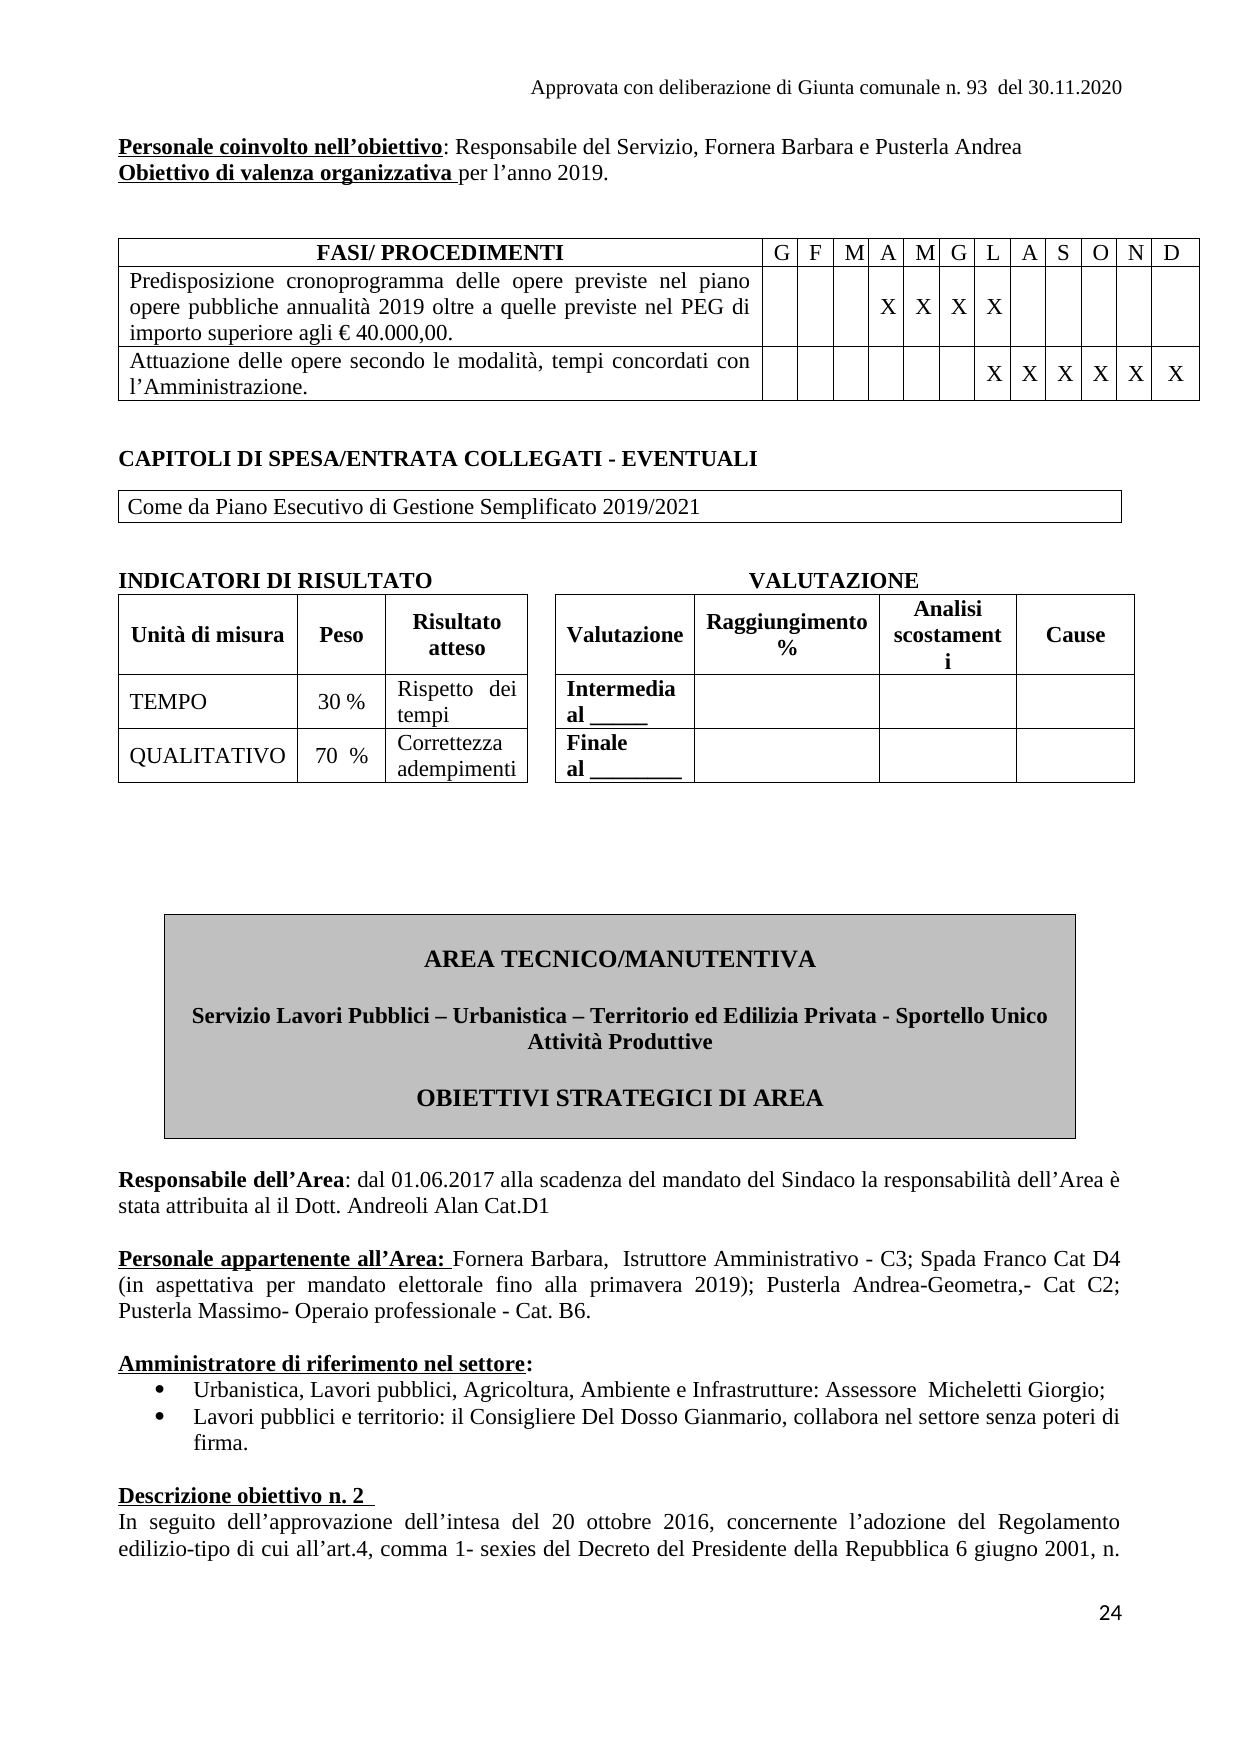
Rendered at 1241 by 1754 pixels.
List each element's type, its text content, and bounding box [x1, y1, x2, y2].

table_cell [695, 729, 879, 782]
table_header M [904, 239, 939, 266]
table_header M [834, 239, 868, 266]
table_header Peso [298, 595, 385, 674]
table_cell [695, 675, 879, 728]
table_cell X [975, 347, 1010, 399]
table_cell 70 % [298, 729, 385, 782]
table_cell [763, 267, 797, 346]
table_cell X [1011, 347, 1045, 399]
table_cell [528, 728, 555, 782]
text Personale coinvolto nell’obiettivo: Responsabile del Servizio, Fornera Barbara e Pusterla Andrea [118, 133, 1122, 159]
table_cell [798, 347, 833, 399]
text Responsabile dell’Area: dal 01.06.2017 alla scadenza del mandato del Sindaco la responsabilità dell’Area è stata attribuita al il Dott. Andreoli Alan Cat.D1 [118, 1166, 1122, 1218]
table_cell [1117, 267, 1151, 346]
table_header Analisi scostamenti [880, 595, 1016, 674]
table_cell X [869, 267, 903, 346]
table_cell [1082, 267, 1116, 346]
table_header G [940, 239, 974, 266]
text Personale appartenente all’Area: Fornera Barbara, Istruttore Amministrativo - C3; Spada Franco Cat D4 (in aspettativa per mandato elettorale fino alla primavera 2019); Pusterla Andrea-Geometra,- Cat C2; Pusterla Massimo- Operaio professionale - Cat. B6. [118, 1245, 1122, 1324]
table_cell X [1082, 347, 1116, 399]
table_cell [869, 347, 903, 399]
table_header AREA TECNICO/MANUTENTIVA Servizio Lavori Pubblici – Urbanistica – Territorio ed Edilizia Privata - Sportello Unico Attività Produttive OBIETTIVI STRATEGICI DI AREA [165, 915, 1075, 1138]
text Descrizione obiettivo n. 2 [118, 1482, 1122, 1508]
table_cell [904, 347, 939, 399]
table_header Raggiungimento % [695, 595, 879, 674]
table_header Risultato atteso [386, 595, 527, 674]
table_cell [880, 729, 1016, 782]
table_cell TEMPO [119, 675, 297, 728]
table_cell [1011, 267, 1045, 346]
table_cell [834, 347, 868, 399]
table_cell [1152, 267, 1199, 346]
table_cell [880, 675, 1016, 728]
table_header D [1152, 239, 1199, 266]
table_cell [798, 267, 833, 346]
table_cell X [1152, 347, 1199, 399]
table_cell Predisposizione cronoprogramma delle opere previste nel piano opere pubbliche annualità 2019 oltre a quelle previste nel PEG di importo superiore agli € 40.000,00. [119, 267, 762, 346]
list Lavori pubblici e territorio: il Consigliere Del Dosso Gianmario, collabora nel settore senza poteri di firma. [156, 1403, 1122, 1456]
table_cell Finale al ________ [556, 729, 694, 782]
table_header F [798, 239, 833, 266]
table_cell X [940, 267, 974, 346]
table_cell X [904, 267, 939, 346]
table_header S [1046, 239, 1081, 266]
table_header Cause [1017, 595, 1134, 674]
table_cell [763, 347, 797, 399]
table_cell [834, 267, 868, 346]
table_header N [1117, 239, 1151, 266]
text Come da Piano Esecutivo di Gestione Semplificato 2019/2021 [119, 491, 1121, 522]
table_cell [940, 347, 974, 399]
table_header G [763, 239, 797, 266]
table_cell [528, 674, 555, 728]
table_cell [1017, 675, 1134, 728]
table_header O [1082, 239, 1116, 266]
table_cell X [975, 267, 1010, 346]
table_cell [1046, 267, 1081, 346]
text Amministratore di riferimento nel settore: [118, 1350, 1122, 1376]
table_cell X [1046, 347, 1081, 399]
table_cell X [1117, 347, 1151, 399]
table_header A [1011, 239, 1045, 266]
table_header L [975, 239, 1010, 266]
table_header [528, 594, 555, 674]
table_cell Attuazione delle opere secondo le modalità, tempi concordati con l’Amministrazione. [119, 347, 762, 399]
table_header FASI/ PROCEDIMENTI [119, 239, 762, 266]
text Obiettivo di valenza organizzativa per l’anno 2019. [118, 159, 1122, 186]
table_cell 30 % [298, 675, 385, 728]
text In seguito dell’approvazione dell’intesa del 20 ottobre 2016, concernente l’adozione del Regolamento edilizio-tipo di cui all’art.4, comma 1- sexies del Decreto del Presidente della Repubblica 6 giugno 2001, n. [118, 1508, 1122, 1561]
list Urbanistica, Lavori pubblici, Agricoltura, Ambiente e Infrastrutture: Assessore Micheletti Giorgio; [156, 1376, 1122, 1403]
table_cell Correttezza adempimenti [386, 729, 527, 782]
table_header A [869, 239, 903, 266]
text INDICATORI DI RISULTATO VALUTAZIONE [118, 568, 1122, 594]
table_header Unità di misura [119, 595, 297, 674]
table_cell QUALITATIVO [119, 729, 297, 782]
table_cell Intermedia al _____ [556, 675, 694, 728]
table_cell [1017, 729, 1134, 782]
table_header Valutazione [556, 595, 694, 674]
text CAPITOLI DI SPESA/ENTRATA COLLEGATI - EVENTUALI [118, 445, 1122, 472]
table_cell Rispetto dei tempi [386, 675, 527, 728]
